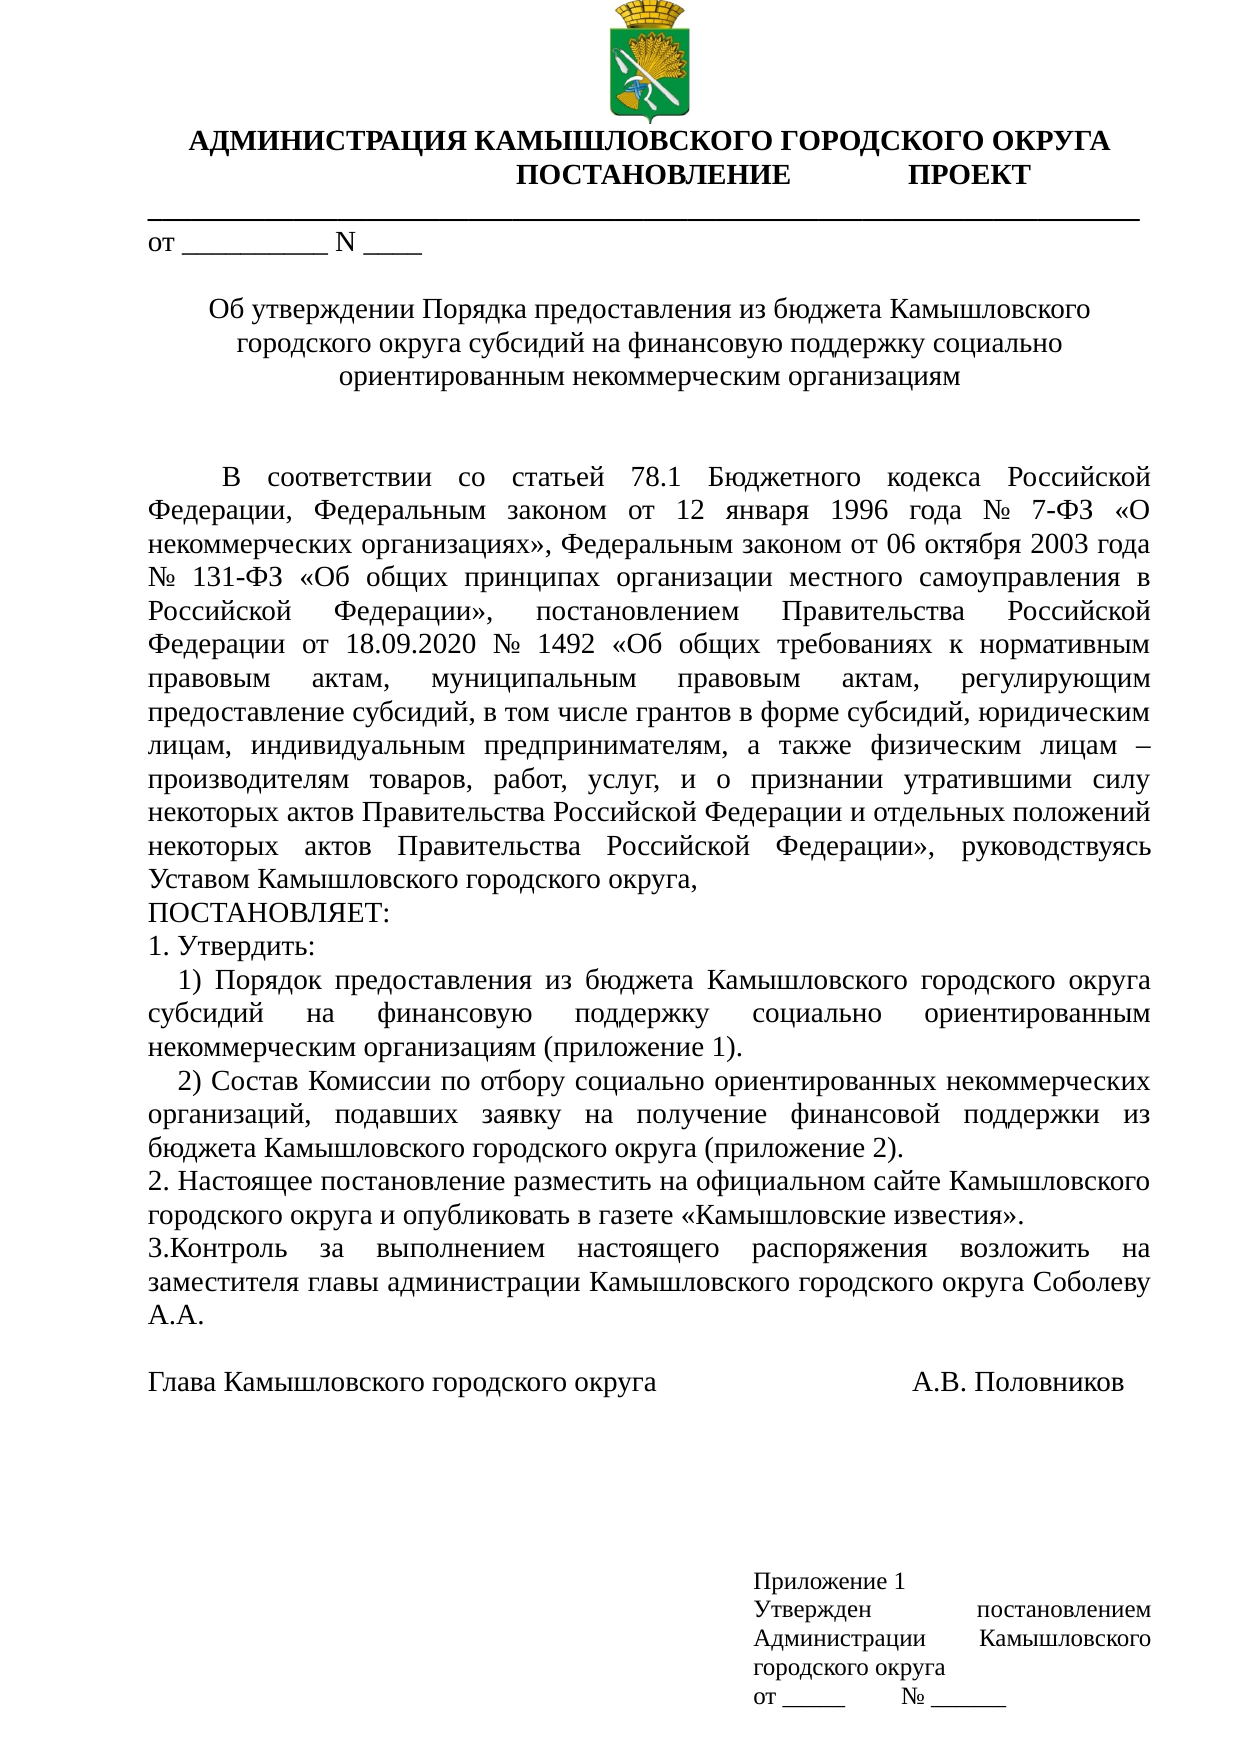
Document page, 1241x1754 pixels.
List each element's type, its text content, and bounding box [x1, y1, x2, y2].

text 3.Контроль за выполнением настоящего распоряжения возложить на заместителя главы администрации Камышловского городского округа Соболеву А.А. [148, 1230, 1151, 1331]
text АДМИНИСТРАЦИЯ КАМЫШЛОВСКОГО ГОРОДСКОГО ОКРУГА [148, 123, 1151, 157]
text Глава Камышловского городского округа А.В. Половников [148, 1364, 1151, 1398]
text В соответствии со статьей 78.1 Бюджетного кодекса Российской Федерации, Федеральным законом от 12 января 1996 года № 7-ФЗ «О некоммерческих организациях», Федеральным законом от 06 октября 2003 года № 131-ФЗ «Об общих принципах организации местного самоуправления в Российской Федерации», постановлением Правительства Российской Федерации от 18.09.2020 № 1492 «Об общих требованиях к нормативным правовым актам, муниципальным правовым актам, регулирующим предоставление субсидий, в том числе грантов в форме субсидий, юридическим лицам, индивидуальным предпринимателям, а также физическим лицам – производителям товаров, работ, услуг, и о признании утратившими силу некоторых актов Правительства Российской Федерации и отдельных положений некоторых актов Правительства Российской Федерации», руководствуясь Уставом Камышловского городского округа, [148, 459, 1151, 895]
text 2. Настоящее постановление разместить на официальном сайте Камышловского городского округа и опубликовать в газете «Камышловские известия». [148, 1163, 1151, 1230]
text 1) Порядок предоставления из бюджета Камышловского городского округа субсидий на финансовую поддержку социально ориентированным некоммерческим организациям (приложение 1). [148, 962, 1151, 1063]
text от _____ № ______ [753, 1681, 1151, 1709]
text Утвержден постановлением Администрации Камышловского городского округа [753, 1594, 1151, 1681]
text 2) Состав Комиссии по отбору социально ориентированных некоммерческих организаций, подавших заявку на получение финансовой поддержки из бюджета Камышловского городского округа (приложение 2). [148, 1063, 1151, 1163]
text ПОСТАНОВЛЯЕТ: [148, 895, 1151, 928]
text Приложение 1 [753, 1566, 1151, 1594]
text ПОСТАНОВЛЕНИЕ ПРОЕКТ [148, 157, 1151, 191]
text 1. Утвердить: [148, 928, 1151, 962]
text Об утверждении Порядка предоставления из бюджета Камышловского городского округа субсидий на финансовую поддержку социально ориентированным некоммерческим организациям [148, 291, 1151, 392]
text ____________________________________________________________________от __________ N ____ [148, 191, 1151, 258]
